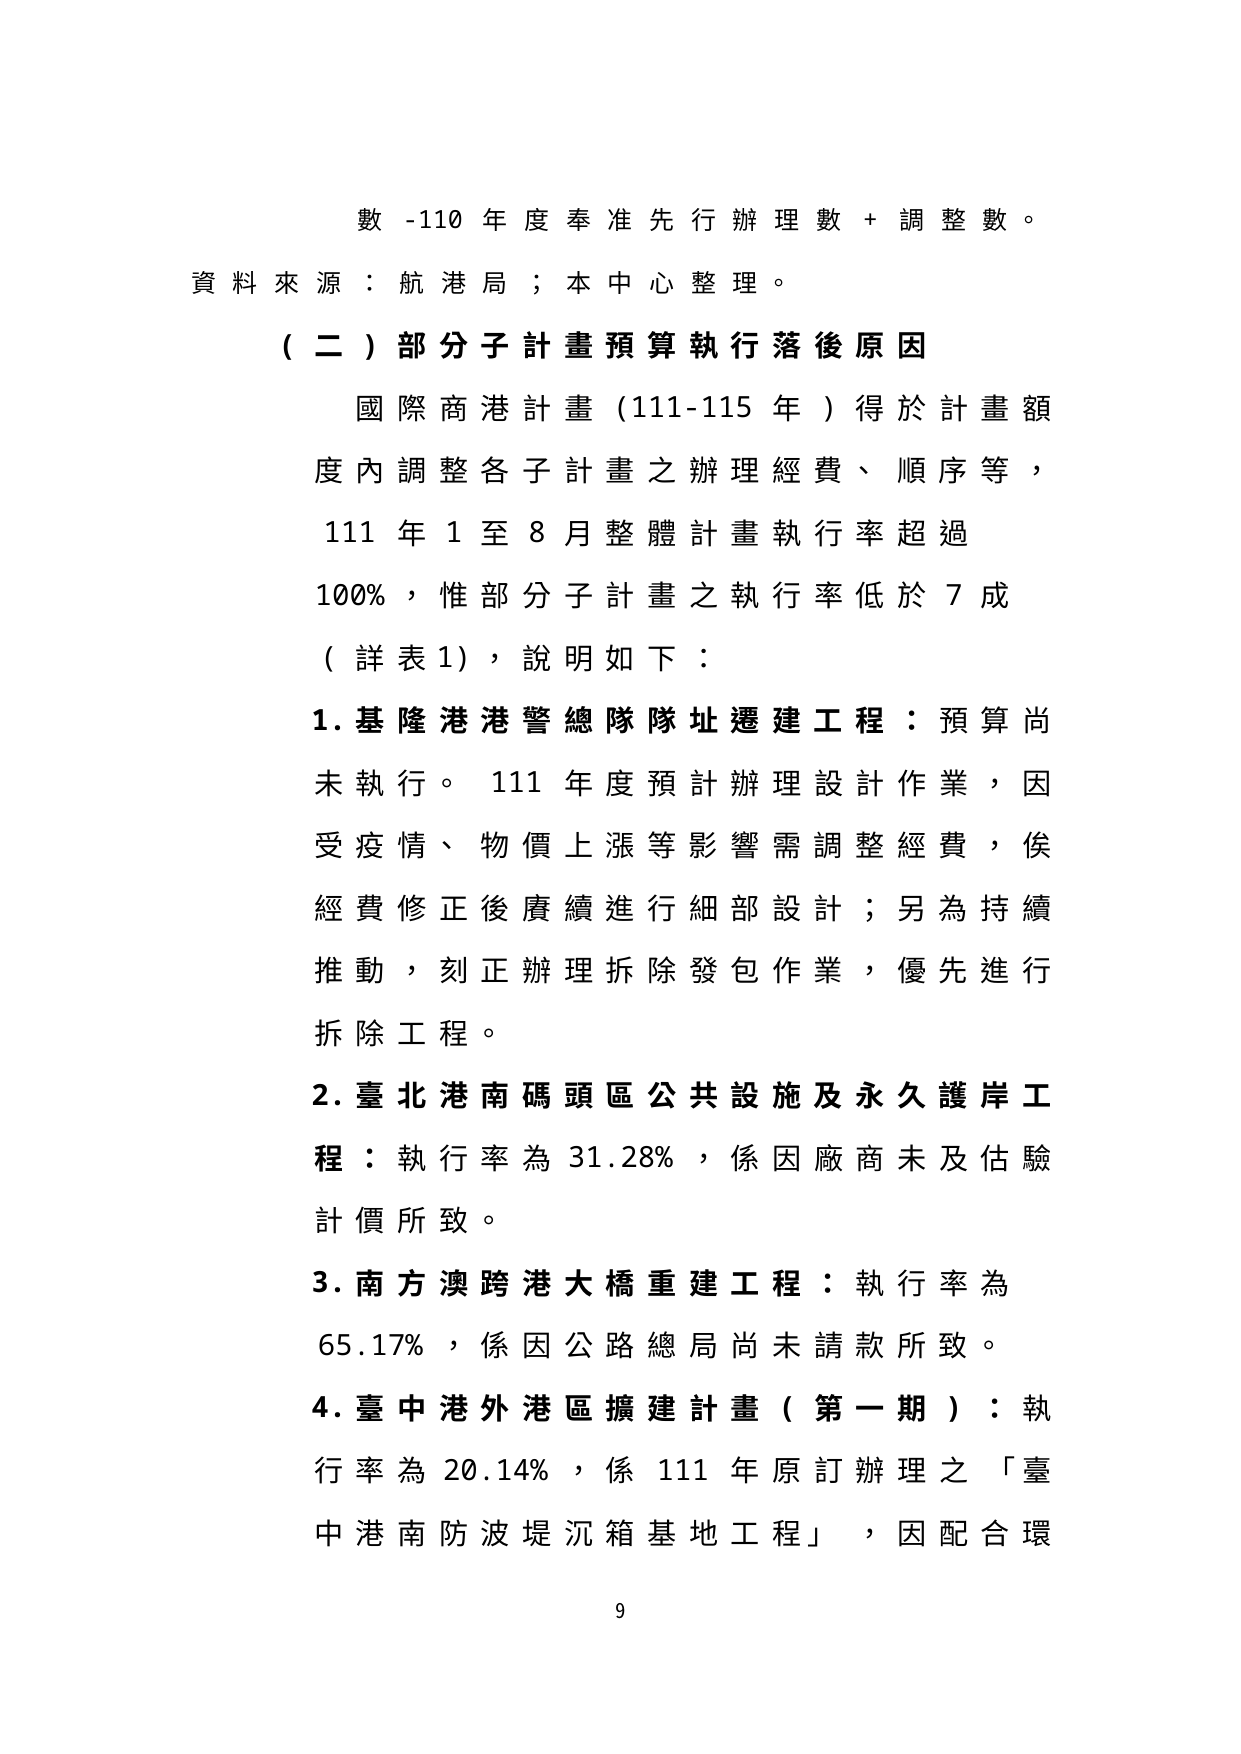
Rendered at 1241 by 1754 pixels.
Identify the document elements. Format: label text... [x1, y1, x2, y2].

text 數-110年度奉准先行辦理數+調整數。 [311, 177, 1058, 240]
text 資料來源：航港局；本中心整理。 [181, 240, 1058, 302]
text 1.基隆港港警總隊隊址遷建工程：預算尚未執行。111年度預計辦理設計作業，因受疫情、物價上漲等影響需調整經費，俟經費修正後賡續進行細部設計；另為持續推動，刻正辦理拆除發包作業，優先進行拆除工程。 [271, 677, 1058, 1052]
text 國際商港計畫(111-115年)得於計畫額度內調整各子計畫之辦理經費、順序等，111年1至8月整體計畫執行率超過100%，惟部分子計畫之執行率低於7成(詳表1)，說明如下： [271, 365, 1058, 677]
text 3.南方澳跨港大橋重建工程：執行率為65.17%，係因公路總局尚未請款所致。 [271, 1240, 1058, 1365]
text 2.臺北港南碼頭區公共設施及永久護岸工程：執行率為31.28%，係因廠商未及估驗計價所致。 [271, 1052, 1058, 1240]
text 4.臺中港外港區擴建計畫(第一期)：執行率為20.14%，係111年原訂辦理之「臺中港南防波堤沉箱基地工程」，因配合環 [271, 1365, 1058, 1552]
text (二)部分子計畫預算執行落後原因 [242, 302, 1058, 365]
